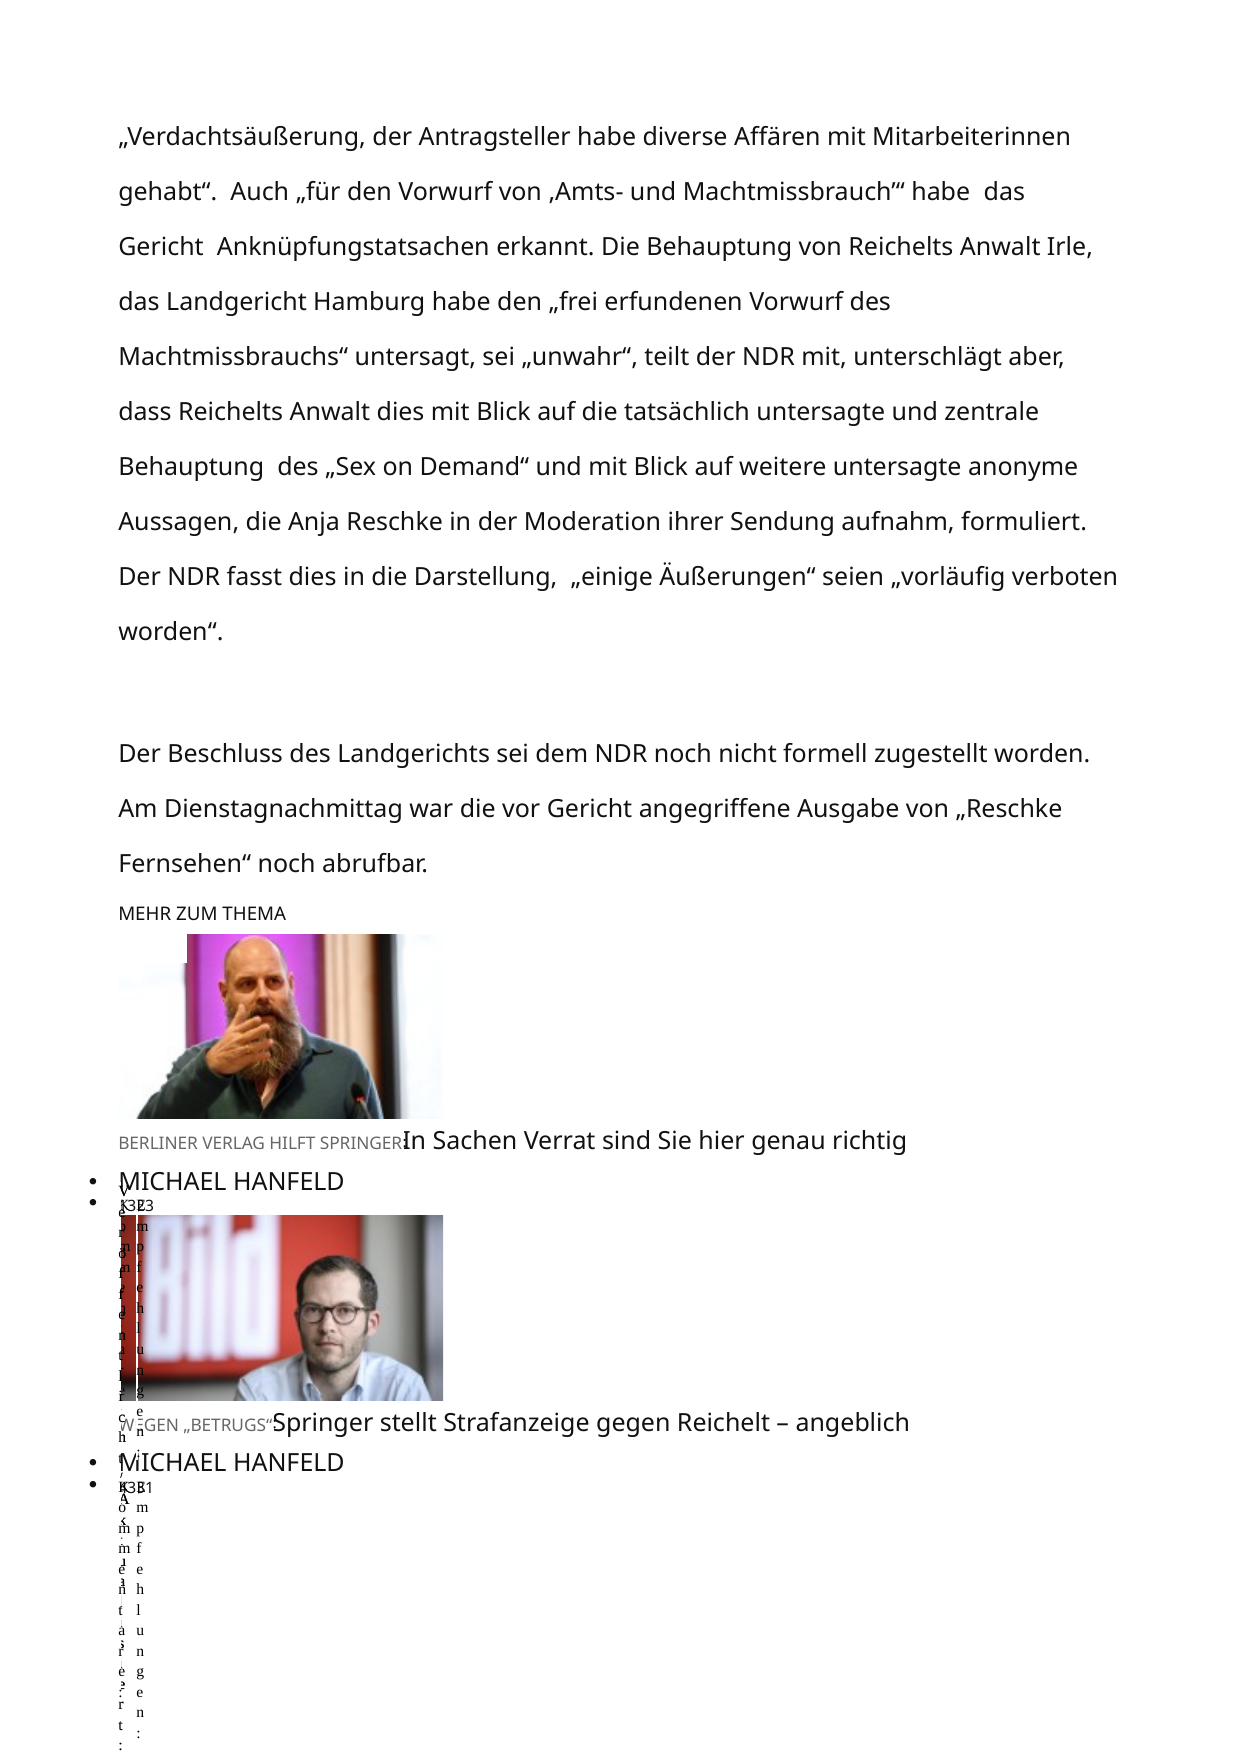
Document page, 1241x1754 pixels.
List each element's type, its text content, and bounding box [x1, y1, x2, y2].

list 1323 [121, 1196, 136, 1215]
picture [121, 1215, 136, 1401]
list MICHAEL HANFELD [118, 1167, 1122, 1196]
text BERLINER VERLAG HILFT SPRINGERIn Sachen Verrat sind Sie hier genau richtig [118, 1123, 1122, 1157]
picture [138, 1215, 444, 1401]
text „Verdachtsäußerung, der Antragsteller habe diverse Affären mit Mitarbeiterinnen gehabt“. Auch „für den Vorwurf von ,Amts- und Machtmissbrauch’“ habe das Gericht Anknüpfungstatsachen erkannt. Die Behauptung von Reichelts Anwalt Irle, das Landgericht Hamburg habe den „frei erfundenen Vorwurf des Machtmissbrauchs“ untersagt, sei „unwahr“, teilt der NDR mit, unterschlägt aber, dass Reichelts Anwalt dies mit Blick auf die tatsächlich untersagte und zentrale Behauptung des „Sex on Demand“ und mit Blick auf weitere untersagte anonyme Aussagen, die Anja Reschke in der Moderation ihrer Sendung aufnahm, formuliert. Der NDR fasst dies in die Darstellung, „einige Äußerungen“ seien „vorläufig verboten worden“. [118, 118, 1122, 648]
list 4331 [121, 1478, 136, 1497]
picture [118, 934, 444, 1119]
text MEHR ZUM THEMA [118, 901, 1122, 926]
list MICHAEL HANFELD [121, 1448, 1122, 1478]
list 4331 [138, 1478, 1122, 1497]
list 1323 [138, 1196, 1122, 1216]
text WEGEN „BETRUGS“Springer stellt Strafanzeige gegen Reichelt – angeblich [138, 1404, 1122, 1438]
text Der Beschluss des Landgerichts sei dem NDR noch nicht formell zugestellt worden. Am Dienstagnachmittag war die vor Gericht angegriffene Ausgabe von „Reschke Fernsehen“ noch abrufbar. [118, 735, 1122, 879]
